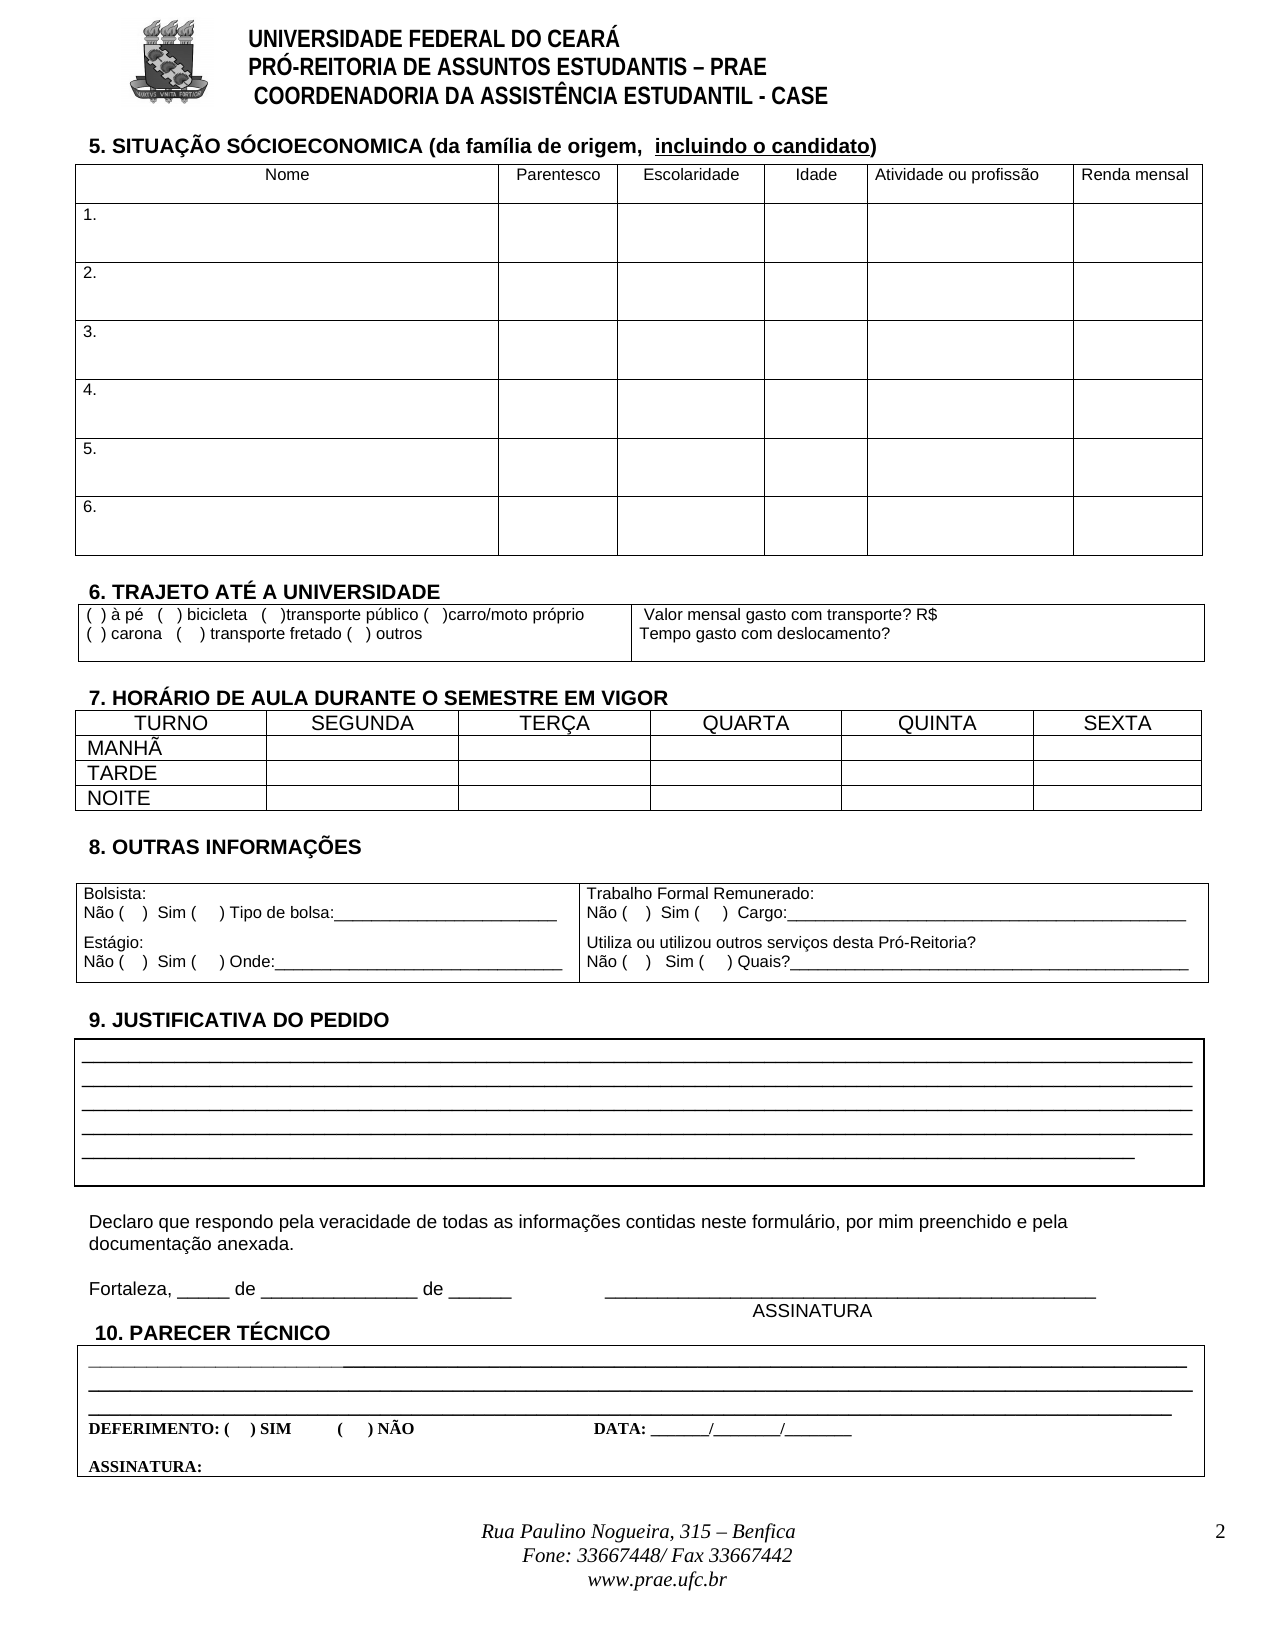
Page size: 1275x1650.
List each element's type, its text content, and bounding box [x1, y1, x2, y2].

table_cell [765, 439, 867, 496]
table_header Valor mensal gasto com transporte? R$ Tempo gasto com deslocamento? [632, 605, 1204, 661]
table_cell [1034, 786, 1201, 810]
table_cell Estágio: Não ( ) Sim ( ) Onde:_______________________________ [77, 933, 579, 982]
table_cell [1074, 380, 1202, 437]
table_header TERÇA [459, 711, 650, 735]
table_header Escolaridade [618, 165, 764, 203]
table_cell [618, 321, 764, 379]
table_cell [459, 761, 650, 785]
table_cell [618, 497, 764, 554]
text ASSINATURA [89, 1299, 1226, 1321]
table_cell [765, 204, 867, 262]
table_cell [765, 263, 867, 320]
table_cell [618, 439, 764, 496]
table_cell 1. [76, 204, 498, 262]
table_cell [618, 204, 764, 262]
table_cell [499, 380, 617, 437]
table_header TURNO [76, 711, 266, 735]
table_header SEGUNDA [267, 711, 458, 735]
table_header Atividade ou profissão [868, 165, 1073, 203]
table_cell [1074, 321, 1202, 379]
table_cell 6. [76, 497, 498, 554]
table_cell [618, 380, 764, 437]
table_header Bolsista: Não ( ) Sim ( ) Tipo de bolsa:________________________ [77, 884, 579, 933]
table_header _______________________________________________________________________________________________________ __________________________________________________________________________________________________________________________________________________________________________________________________________________ DEFERIMENTO: ( ) SIM ( ) NÃO DATA: _______/________/________ ASSINATURA: [78, 1346, 1204, 1476]
table_cell [868, 263, 1073, 320]
table_cell [1034, 761, 1201, 785]
subtitle 9. JUSTIFICATIVA DO PEDIDO [89, 1008, 1226, 1032]
table_cell [651, 786, 841, 810]
table_header Idade [765, 165, 867, 203]
table_cell [868, 380, 1073, 437]
table_header ( ) à pé ( ) bicicleta ( )transporte público ( )carro/moto próprio ( ) carona ( ) transporte fretado ( ) outros [79, 605, 631, 661]
table_cell [267, 736, 458, 760]
table_cell [651, 761, 841, 785]
table_cell [765, 497, 867, 554]
table_cell [842, 786, 1033, 810]
table_cell [459, 786, 650, 810]
table_header ___________________________________________________________________________________________________________________________________________________________________________________________________________________________________________________________________________________________________________________________________________________________________________________________________________________________________________________________________________________________ [75, 1040, 1203, 1185]
text 8. OUTRAS INFORMAÇÕES [89, 835, 1226, 859]
table_cell [842, 761, 1033, 785]
table_cell [267, 761, 458, 785]
table_cell [499, 321, 617, 379]
table_header QUINTA [842, 711, 1033, 735]
table_cell [499, 497, 617, 554]
table_cell [267, 786, 458, 810]
table_cell [868, 204, 1073, 262]
table_cell [1074, 204, 1202, 262]
table_cell [499, 204, 617, 262]
table_cell [651, 736, 841, 760]
table_cell 3. [76, 321, 498, 379]
table_cell [1074, 263, 1202, 320]
table_cell [868, 321, 1073, 379]
table_header Parentesco [499, 165, 617, 203]
table_cell [1074, 497, 1202, 554]
subtitle 5. SITUAÇÃO SÓCIOECONOMICA (da família de origem, incluindo o candidato) [89, 134, 1226, 158]
table_cell [842, 736, 1033, 760]
table_cell [765, 380, 867, 437]
table_header QUARTA [651, 711, 841, 735]
text 6. TRAJETO ATÉ A UNIVERSIDADE [89, 579, 1226, 603]
text documentação anexada. [89, 1232, 1226, 1254]
table_header Renda mensal [1074, 165, 1202, 203]
table_cell [499, 439, 617, 496]
table_cell [499, 263, 617, 320]
table_cell TARDE [76, 761, 266, 785]
table_cell [868, 497, 1073, 554]
text 7. HORÁRIO DE AULA DURANTE O SEMESTRE EM VIGOR [89, 686, 1226, 710]
table_cell 2. [76, 263, 498, 320]
table_cell Utiliza ou utilizou outros serviços desta Pró-Reitoria? Não ( ) Sim ( ) Quais?___________________________________________ [580, 933, 1208, 982]
table_cell MANHÃ [76, 736, 266, 760]
table_cell [765, 321, 867, 379]
table_header Trabalho Formal Remunerado: Não ( ) Sim ( ) Cargo:___________________________________________ [580, 884, 1208, 933]
table_cell [868, 439, 1073, 496]
table_cell [459, 736, 650, 760]
text Fortaleza, _____ de _______________ de ______ _______________________________________________ [89, 1278, 1226, 1299]
table_cell [1074, 439, 1202, 496]
table_cell NOITE [76, 786, 266, 810]
text Declaro que respondo pela veracidade de todas as informações contidas neste formulário, por mim preenchido e pela [89, 1211, 1226, 1232]
text 10. PARECER TÉCNICO [89, 1321, 1226, 1345]
table_cell [1034, 736, 1201, 760]
table_header Nome [76, 165, 498, 203]
table_header SEXTA [1034, 711, 1201, 735]
table_cell [618, 263, 764, 320]
table_cell 4. [76, 380, 498, 437]
table_cell 5. [76, 439, 498, 496]
